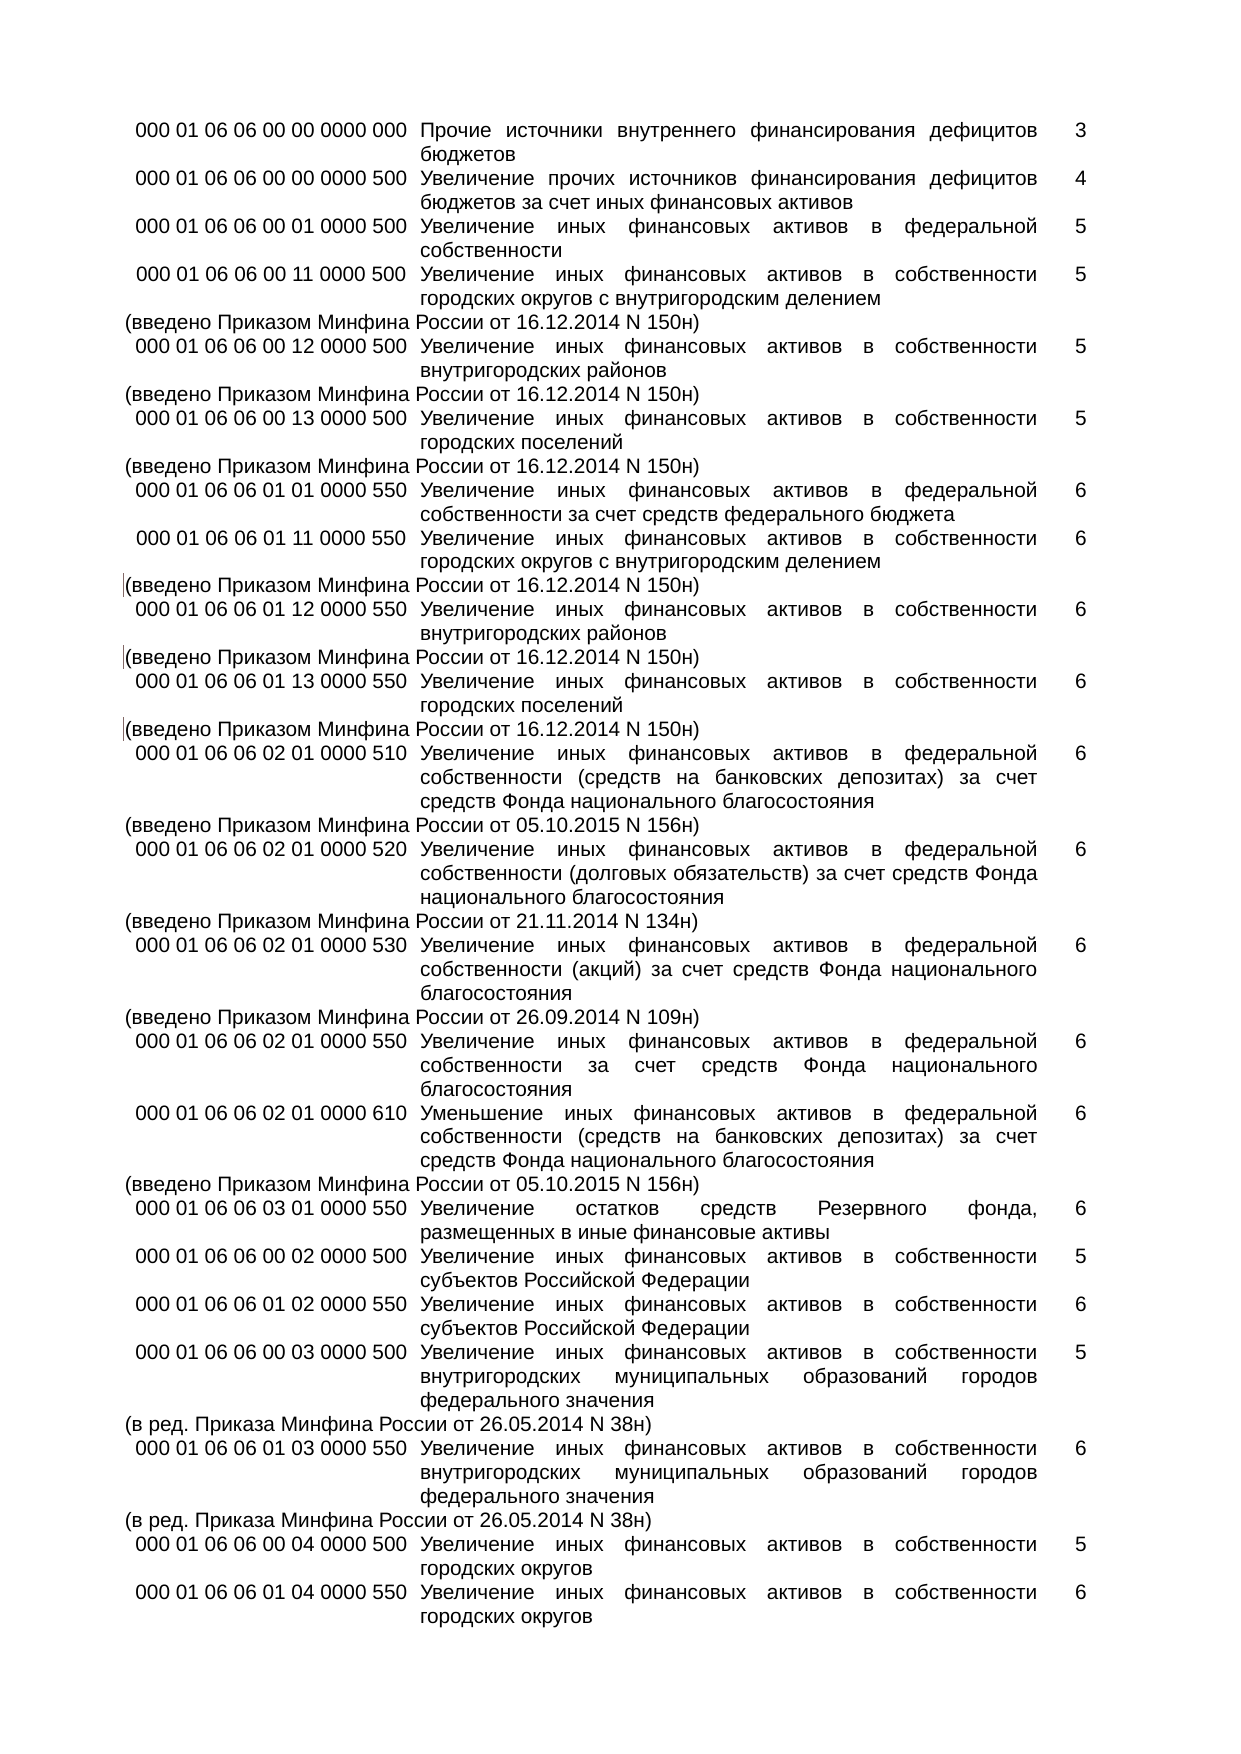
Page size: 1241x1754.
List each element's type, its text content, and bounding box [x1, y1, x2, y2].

table_cell Увеличение иных финансовых активов в собственности внутригородских районов [419, 597, 1039, 645]
table_cell 000 01 06 06 00 00 0000 500 [124, 166, 419, 214]
table_cell 000 01 06 06 00 11 0000 500 [124, 262, 419, 310]
table_cell Увеличение иных финансовых активов в федеральной собственности (средств на банковских депозитах) за счет средств Фонда национального благосостояния [419, 741, 1039, 813]
table_cell 000 01 06 06 02 01 0000 550 [124, 1029, 419, 1100]
table_cell 3 [1039, 118, 1122, 166]
table_cell [1039, 717, 1122, 741]
table_cell 000 01 06 06 00 01 0000 500 [124, 214, 419, 262]
table_cell [1039, 645, 1122, 669]
table_cell Увеличение иных финансовых активов в собственности городских поселений [419, 406, 1039, 453]
table_cell Увеличение иных финансовых активов в собственности городских округов с внутригородским делением [419, 262, 1039, 310]
table_cell 000 01 06 06 00 04 0000 500 [124, 1532, 419, 1579]
table_cell Увеличение иных финансовых активов в собственности субъектов Российской Федерации [419, 1244, 1039, 1292]
table_cell 000 01 06 06 00 02 0000 500 [124, 1244, 419, 1292]
table_cell 5 [1039, 1244, 1122, 1292]
table_cell 6 [1039, 1292, 1122, 1340]
table_cell Увеличение прочих источников финансирования дефицитов бюджетов за счет иных финансовых активов [419, 166, 1039, 214]
table_cell (введено Приказом Минфина России от 26.09.2014 N 109н) [124, 1005, 1122, 1028]
table_cell Увеличение иных финансовых активов в собственности внутригородских муниципальных образований городов федерального значения [419, 1340, 1039, 1412]
table_cell 000 01 06 06 01 02 0000 550 [124, 1292, 419, 1340]
table_cell 5 [1039, 334, 1122, 382]
table_cell (в ред. Приказа Минфина России от 26.05.2014 N 38н) [124, 1412, 1122, 1436]
table_cell 000 01 06 06 00 13 0000 500 [124, 406, 419, 453]
table_cell (введено Приказом Минфина России от 16.12.2014 N 150н) [124, 382, 1122, 406]
table_cell 4 [1039, 166, 1122, 214]
table_cell 5 [1039, 1532, 1122, 1579]
table_cell (в ред. Приказа Минфина России от 26.05.2014 N 38н) [124, 1508, 1122, 1532]
table_cell Уменьшение иных финансовых активов в федеральной собственности (средств на банковских депозитах) за счет средств Фонда национального благосостояния [419, 1100, 1039, 1172]
table_cell 000 01 06 06 02 01 0000 610 [124, 1100, 419, 1172]
table_cell 6 [1039, 1029, 1122, 1100]
table_cell 6 [1039, 525, 1122, 573]
table_cell 5 [1039, 1340, 1122, 1412]
table_cell 5 [1039, 406, 1122, 453]
table_cell 6 [1039, 933, 1122, 1004]
table_cell 6 [1039, 478, 1122, 525]
table_cell Прочие источники внутреннего финансирования дефицитов бюджетов [419, 118, 1039, 166]
table_cell (введено Приказом Минфина России от 05.10.2015 N 156н) [124, 813, 1122, 837]
table_cell 000 01 06 06 01 12 0000 550 [124, 597, 419, 645]
table_cell Увеличение иных финансовых активов в собственности городских округов [419, 1532, 1039, 1579]
table_cell Увеличение иных финансовых активов в федеральной собственности за счет средств федерального бюджета [419, 478, 1039, 525]
table_cell Увеличение иных финансовых активов в собственности городских поселений [419, 669, 1039, 717]
table_cell 5 [1039, 262, 1122, 310]
table_cell (введено Приказом Минфина России от 16.12.2014 N 150н) [124, 310, 1122, 334]
table_cell 6 [1039, 1436, 1122, 1508]
table_cell 000 01 06 06 02 01 0000 510 [124, 741, 419, 813]
table_cell 000 01 06 06 00 00 0000 000 [124, 118, 419, 166]
table_cell 6 [1039, 1580, 1122, 1627]
table_cell 6 [1039, 669, 1122, 717]
table_cell Увеличение иных финансовых активов в собственности городских округов [419, 1580, 1039, 1627]
table_cell 000 01 06 06 03 01 0000 550 [124, 1196, 419, 1244]
table_cell Увеличение иных финансовых активов в федеральной собственности [419, 214, 1039, 262]
table_cell 6 [1039, 1100, 1122, 1172]
table_cell 000 01 06 06 01 11 0000 550 [124, 525, 419, 573]
table_cell Увеличение иных финансовых активов в собственности внутригородских районов [419, 334, 1039, 382]
table_cell (введено Приказом Минфина России от 16.12.2014 N 150н) [124, 573, 1039, 597]
table_cell 5 [1039, 214, 1122, 262]
table_cell 6 [1039, 1196, 1122, 1244]
table_cell Увеличение остатков средств Резервного фонда, размещенных в иные финансовые активы [419, 1196, 1039, 1244]
table_cell Увеличение иных финансовых активов в федеральной собственности за счет средств Фонда национального благосостояния [419, 1029, 1039, 1100]
table_cell 000 01 06 06 01 13 0000 550 [124, 669, 419, 717]
table_cell Увеличение иных финансовых активов в федеральной собственности (долговых обязательств) за счет средств Фонда национального благосостояния [419, 837, 1039, 909]
table_cell (введено Приказом Минфина России от 16.12.2014 N 150н) [124, 454, 1122, 477]
table_cell 000 01 06 06 01 01 0000 550 [124, 478, 419, 525]
table_cell 000 01 06 06 00 03 0000 500 [124, 1340, 419, 1412]
table_cell 000 01 06 06 02 01 0000 520 [124, 837, 419, 909]
table_cell Увеличение иных финансовых активов в собственности городских округов с внутригородским делением [419, 525, 1039, 573]
table_cell 000 01 06 06 00 12 0000 500 [124, 334, 419, 382]
table_cell 000 01 06 06 01 03 0000 550 [124, 1436, 419, 1508]
table_cell Увеличение иных финансовых активов в собственности внутригородских муниципальных образований городов федерального значения [419, 1436, 1039, 1508]
table_cell 000 01 06 06 02 01 0000 530 [124, 933, 419, 1004]
table_cell 6 [1039, 741, 1122, 813]
table_cell Увеличение иных финансовых активов в собственности субъектов Российской Федерации [419, 1292, 1039, 1340]
table_cell (введено Приказом Минфина России от 21.11.2014 N 134н) [124, 909, 1122, 933]
table_cell (введено Приказом Минфина России от 16.12.2014 N 150н) [124, 717, 1039, 741]
table_cell 000 01 06 06 01 04 0000 550 [124, 1580, 419, 1627]
table_cell 6 [1039, 597, 1122, 645]
table_cell Увеличение иных финансовых активов в федеральной собственности (акций) за счет средств Фонда национального благосостояния [419, 933, 1039, 1004]
table_cell (введено Приказом Минфина России от 05.10.2015 N 156н) [124, 1172, 1122, 1196]
table_cell [1039, 573, 1122, 597]
table_cell (введено Приказом Минфина России от 16.12.2014 N 150н) [124, 645, 1039, 669]
table_cell 6 [1039, 837, 1122, 909]
